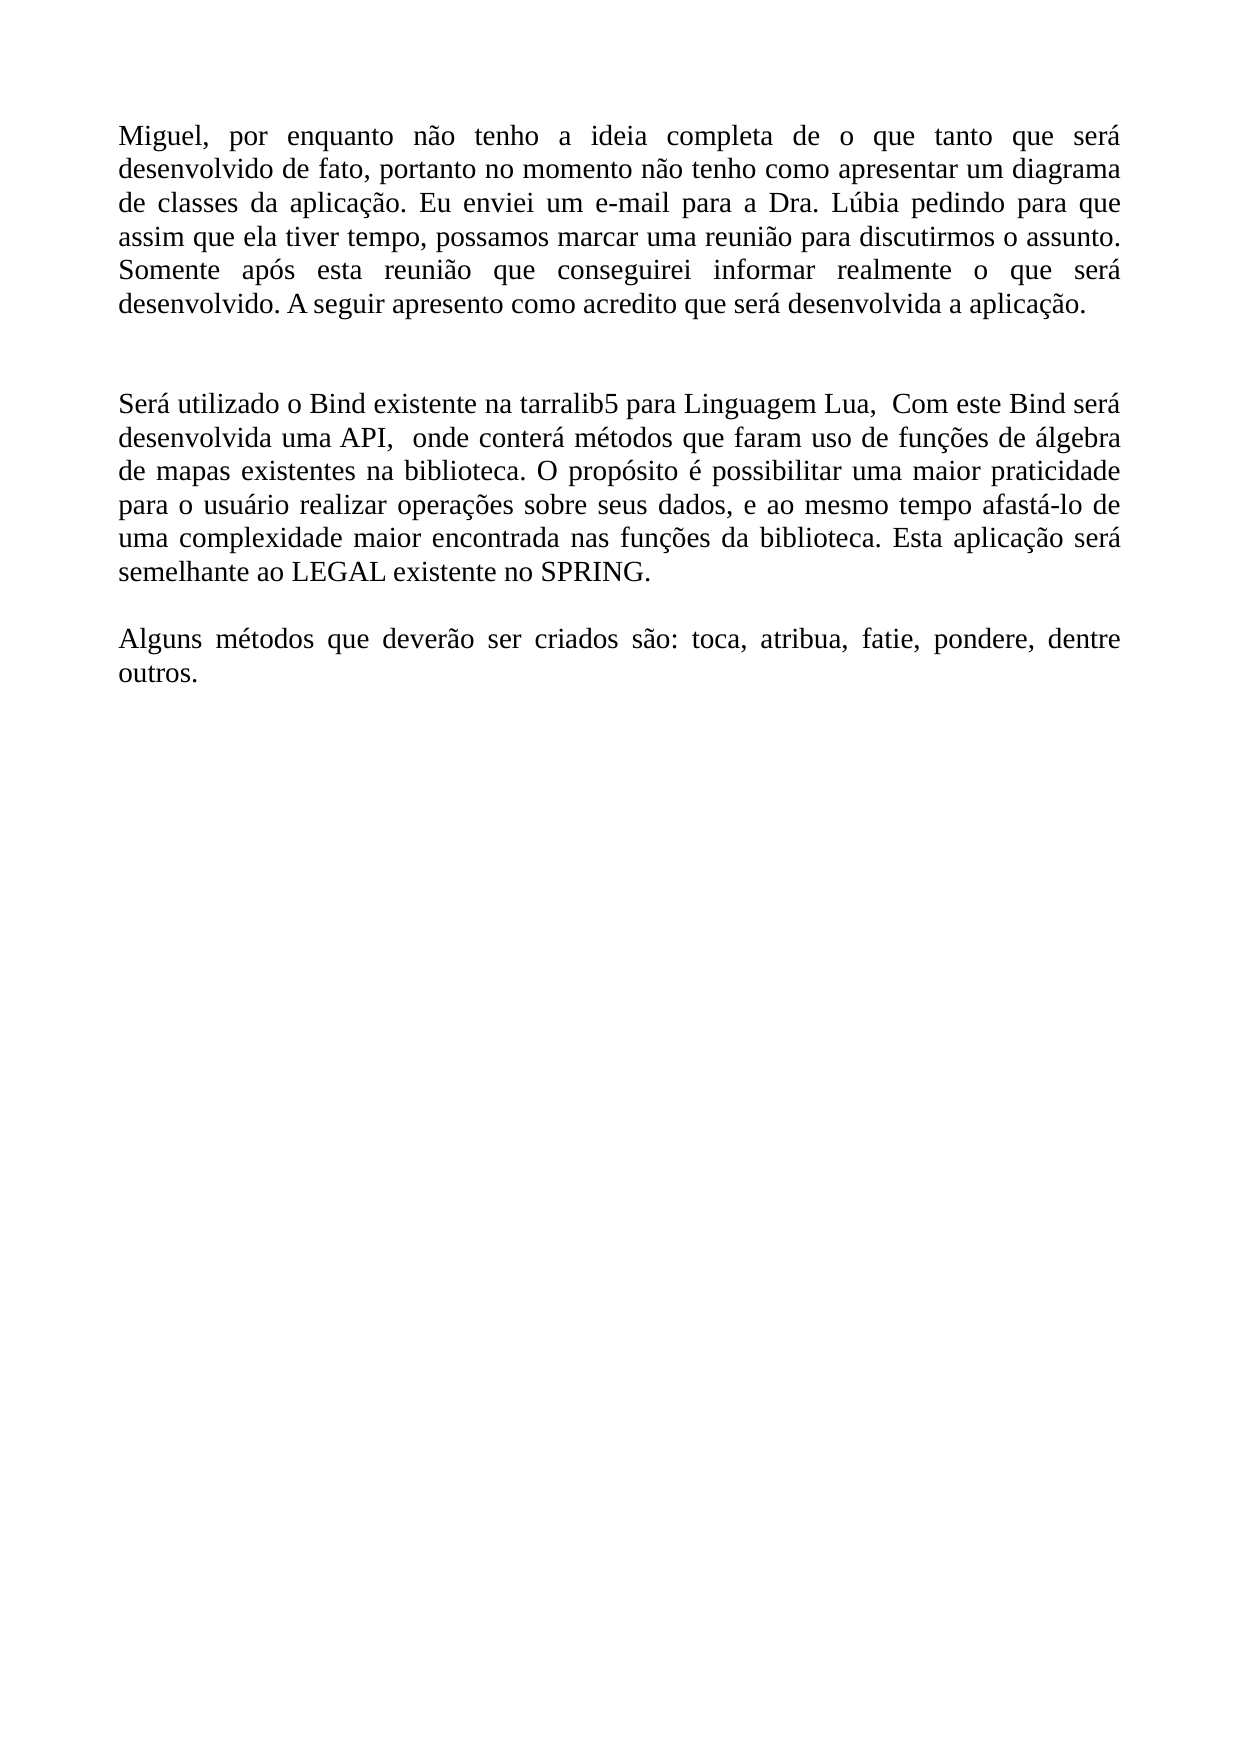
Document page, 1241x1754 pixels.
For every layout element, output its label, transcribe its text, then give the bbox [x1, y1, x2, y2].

text Miguel, por enquanto não tenho a ideia completa de o que tanto que será desenvolvido de fato, portanto no momento não tenho como apresentar um diagrama de classes da aplicação. Eu enviei um e-mail para a Dra. Lúbia pedindo para que assim que ela tiver tempo, possamos marcar uma reunião para discutirmos o assunto. Somente após esta reunião que conseguirei informar realmente o que será desenvolvido. A seguir apresento como acredito que será desenvolvida a aplicação. [118, 118, 1122, 319]
text Alguns métodos que deverão ser criados são: toca, atribua, fatie, pondere, dentre outros. [118, 621, 1122, 688]
text Será utilizado o Bind existente na tarralib5 para Linguagem Lua, Com este Bind será desenvolvida uma API, onde conterá métodos que faram uso de funções de álgebra de mapas existentes na biblioteca. O propósito é possibilitar uma maior praticidade para o usuário realizar operações sobre seus dados, e ao mesmo tempo afastá-lo de uma complexidade maior encontrada nas funções da biblioteca. Esta aplicação será semelhante ao LEGAL existente no SPRING. [118, 386, 1122, 588]
